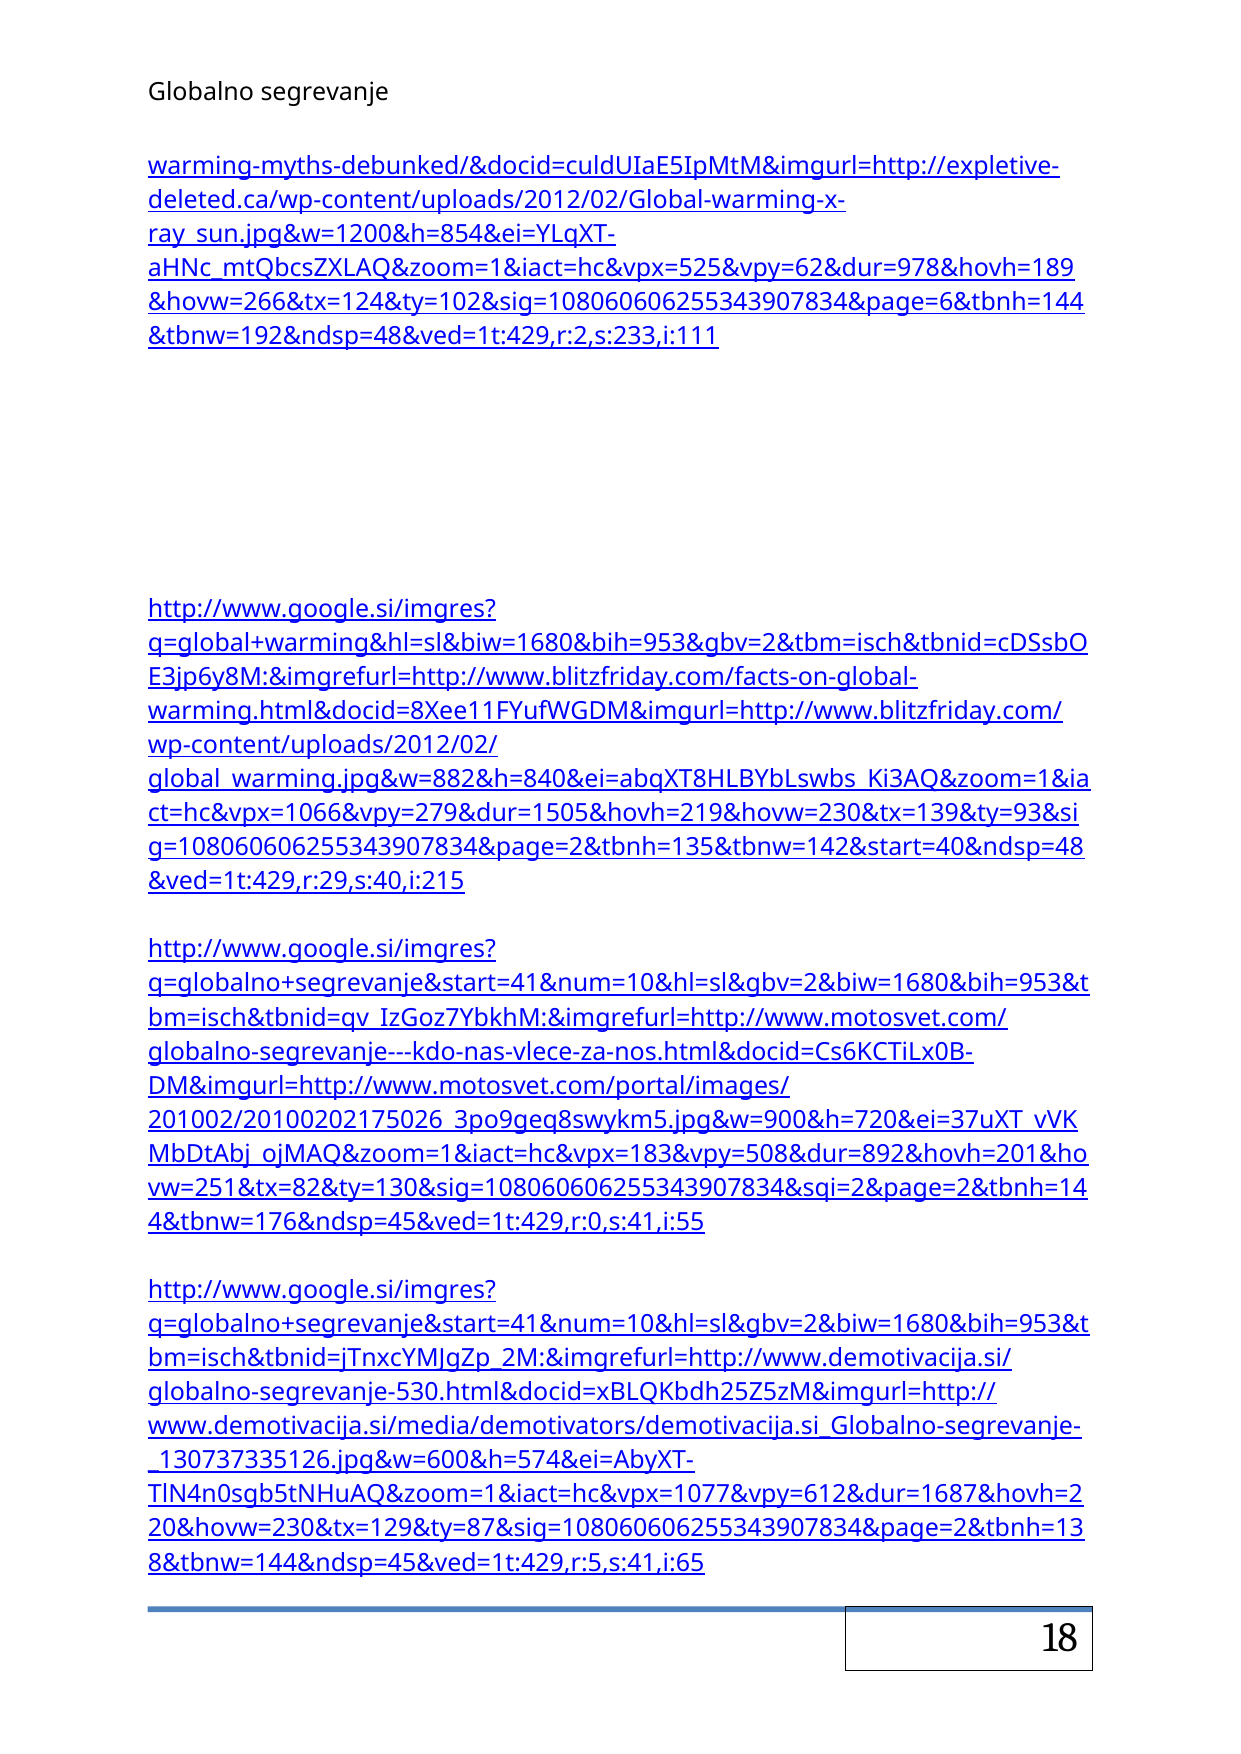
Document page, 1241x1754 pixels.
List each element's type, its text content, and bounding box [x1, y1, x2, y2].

text http://www.google.si/imgres?q=global+warming&hl=sl&biw=1680&bih=953&gbv=2&tbm=isch&tbnid=cDSsbOE3jp6y8M:&imgrefurl=http://www.blitzfriday.com/facts-on-global-warming.html&docid=8Xee11FYufWGDM&imgurl=http://www.blitzfriday.com/wp-content/uploads/2012/02/global_warming.jpg&w=882&h=840&ei=abqXT8HLBYbLswbs_Ki3AQ&zoom=1&iact=hc&vpx=1066&vpy=279&dur=1505&hovh=219&hovw=230&tx=139&ty=93&sig=108060606255343907834&page=2&tbnh=135&tbnw=142&start=40&ndsp=48&ved=1t:429,r:29,s:40,i:215 [148, 590, 1093, 897]
text http://www.google.si/imgres?q=globalno+segrevanje&start=41&num=10&hl=sl&gbv=2&biw=1680&bih=953&tbm=isch&tbnid=jTnxcYMJgZp_2M:&imgrefurl=http://www.demotivacija.si/globalno-segrevanje-530.html&docid=xBLQKbdh25Z5zM&imgurl=http://www.demotivacija.si/media/demotivators/demotivacija.si_Globalno-segrevanje-_130737335126.jpg&w=600&h=574&ei=AbyXT-TlN4n0sgb5tNHuAQ&zoom=1&iact=hc&vpx=1077&vpy=612&dur=1687&hovh=220&hovw=230&tx=129&ty=87&sig=108060606255343907834&page=2&tbnh=138&tbnw=144&ndsp=45&ved=1t:429,r:5,s:41,i:65 [148, 1272, 1093, 1578]
text warming-myths-debunked/&docid=culdUIaE5IpMtM&imgurl=http://expletive-deleted.ca/wp-content/uploads/2012/02/Global-warming-x-ray_sun.jpg&w=1200&h=854&ei=YLqXT-aHNc_mtQbcsZXLAQ&zoom=1&iact=hc&vpx=525&vpy=62&dur=978&hovh=189&hovw=266&tx=124&ty=102&sig=108060606255343907834&page=6&tbnh=144&tbnw=192&ndsp=48&ved=1t:429,r:2,s:233,i:111 [148, 148, 1093, 352]
text http://www.google.si/imgres?q=globalno+segrevanje&start=41&num=10&hl=sl&gbv=2&biw=1680&bih=953&tbm=isch&tbnid=qv_IzGoz7YbkhM:&imgrefurl=http://www.motosvet.com/globalno-segrevanje---kdo-nas-vlece-za-nos.html&docid=Cs6KCTiLx0B-DM&imgurl=http://www.motosvet.com/portal/images/201002/20100202175026_3po9geq8swykm5.jpg&w=900&h=720&ei=37uXT_vVKMbDtAbj_ojMAQ&zoom=1&iact=hc&vpx=183&vpy=508&dur=892&hovh=201&hovw=251&tx=82&ty=130&sig=108060606255343907834&sqi=2&page=2&tbnh=144&tbnw=176&ndsp=45&ved=1t:429,r:0,s:41,i:55 [148, 931, 1093, 1238]
